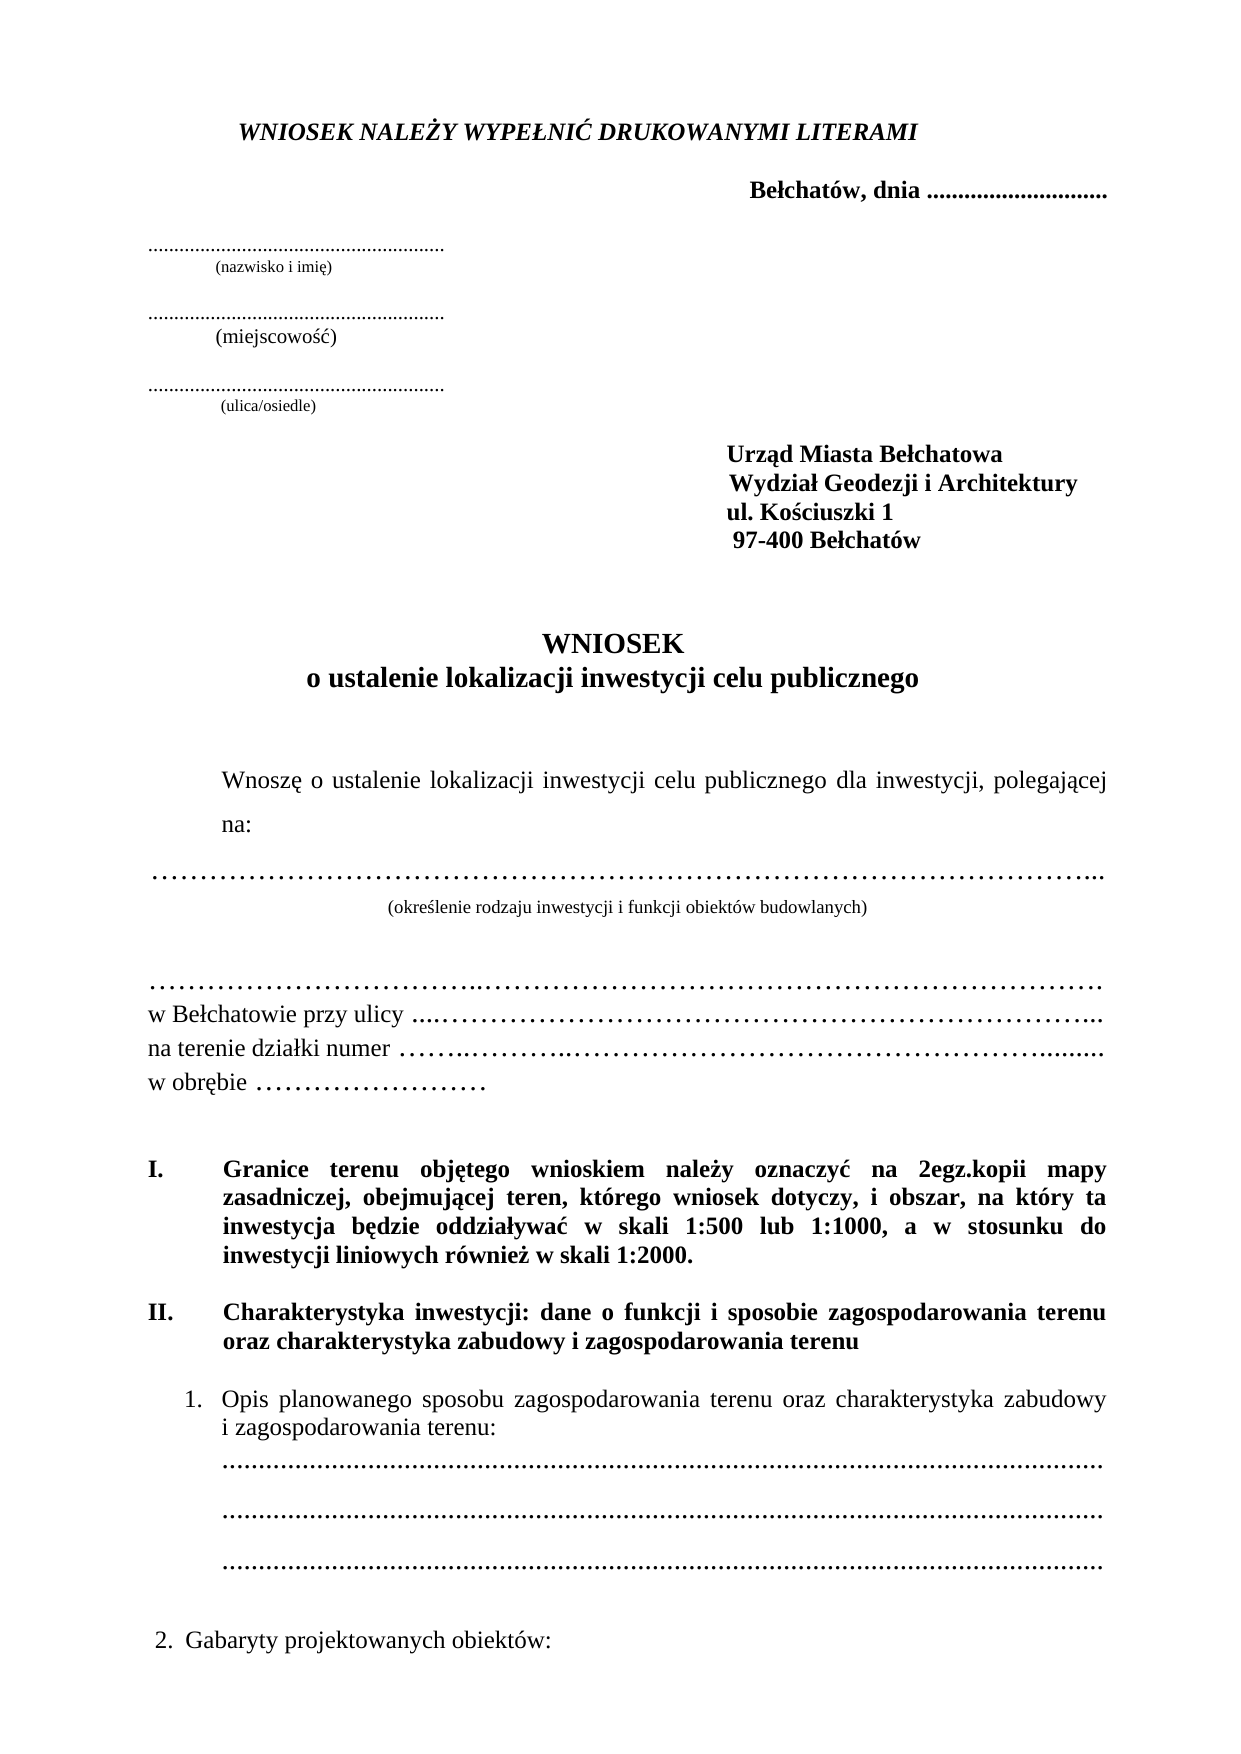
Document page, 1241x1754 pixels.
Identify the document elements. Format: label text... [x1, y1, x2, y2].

text ........................................................................................................................................................................................................................................................................................................................................................................... [221, 1441, 1107, 1575]
list Granice terenu objętego wnioskiem należy oznaczyć na 2egz.kopii mapy zasadniczej, obejmującej teren, którego wniosek dotyczy, i obszar, na który ta inwestycja będzie oddziaływać w skali 1:500 lub 1:1000, a w stosunku do inwestycji liniowych również w skali 1:2000. [148, 1154, 1107, 1269]
text Bełchatów, dnia ............................. [148, 175, 1107, 204]
text (nazwisko i imię) [148, 256, 1078, 276]
subtitle WNIOSEK [148, 626, 1078, 660]
subtitle Urząd Miasta Bełchatowa [148, 439, 1078, 468]
list Charakterystyka inwestycji: dane o funkcji i sposobie zagospodarowania terenu oraz charakterystyka zabudowy i zagospodarowania terenu [148, 1297, 1107, 1355]
subtitle Wnoszę o ustalenie lokalizacji inwestycji celu publicznego dla inwestycji, polegającej na: [221, 766, 1107, 837]
subtitle o ustalenie lokalizacji inwestycji celu publicznego [148, 660, 1078, 693]
text ……………………………………………………………………………………...(określenie rodzaju inwestycji i funkcji obiektów budowlanych) [148, 852, 1107, 918]
text w Bełchatowie przy ulicy ....…………………………………………………………... [148, 996, 1107, 1029]
subtitle WNIOSEK NALEŻY WYPEŁNIĆ DRUKOWANYMI LITERAMI [148, 117, 1107, 146]
text (ulica/osiedle) [148, 396, 1078, 415]
text ......................................................... [148, 300, 1078, 324]
text ……………………………..………………………………………………………. [148, 962, 1107, 996]
text ......................................................... [148, 372, 1078, 396]
text w obrębie …………………… [148, 1063, 1107, 1096]
text (miejscowość) [148, 324, 1078, 348]
text ul. Kościuszki 1 [664, 497, 1107, 525]
list Opis planowanego sposobu zagospodarowania terenu oraz charakterystyka zabudowy i zagospodarowania terenu: [184, 1384, 1107, 1441]
text ......................................................... [148, 232, 1078, 256]
list Gabaryty projektowanych obiektów: [154, 1626, 1107, 1654]
text 97-400 Bełchatów [590, 525, 1107, 554]
subtitle Wydział Geodezji i Architektury [148, 468, 1078, 497]
text na terenie działki numer ……..………..…………………………………………......... [148, 1029, 1107, 1063]
